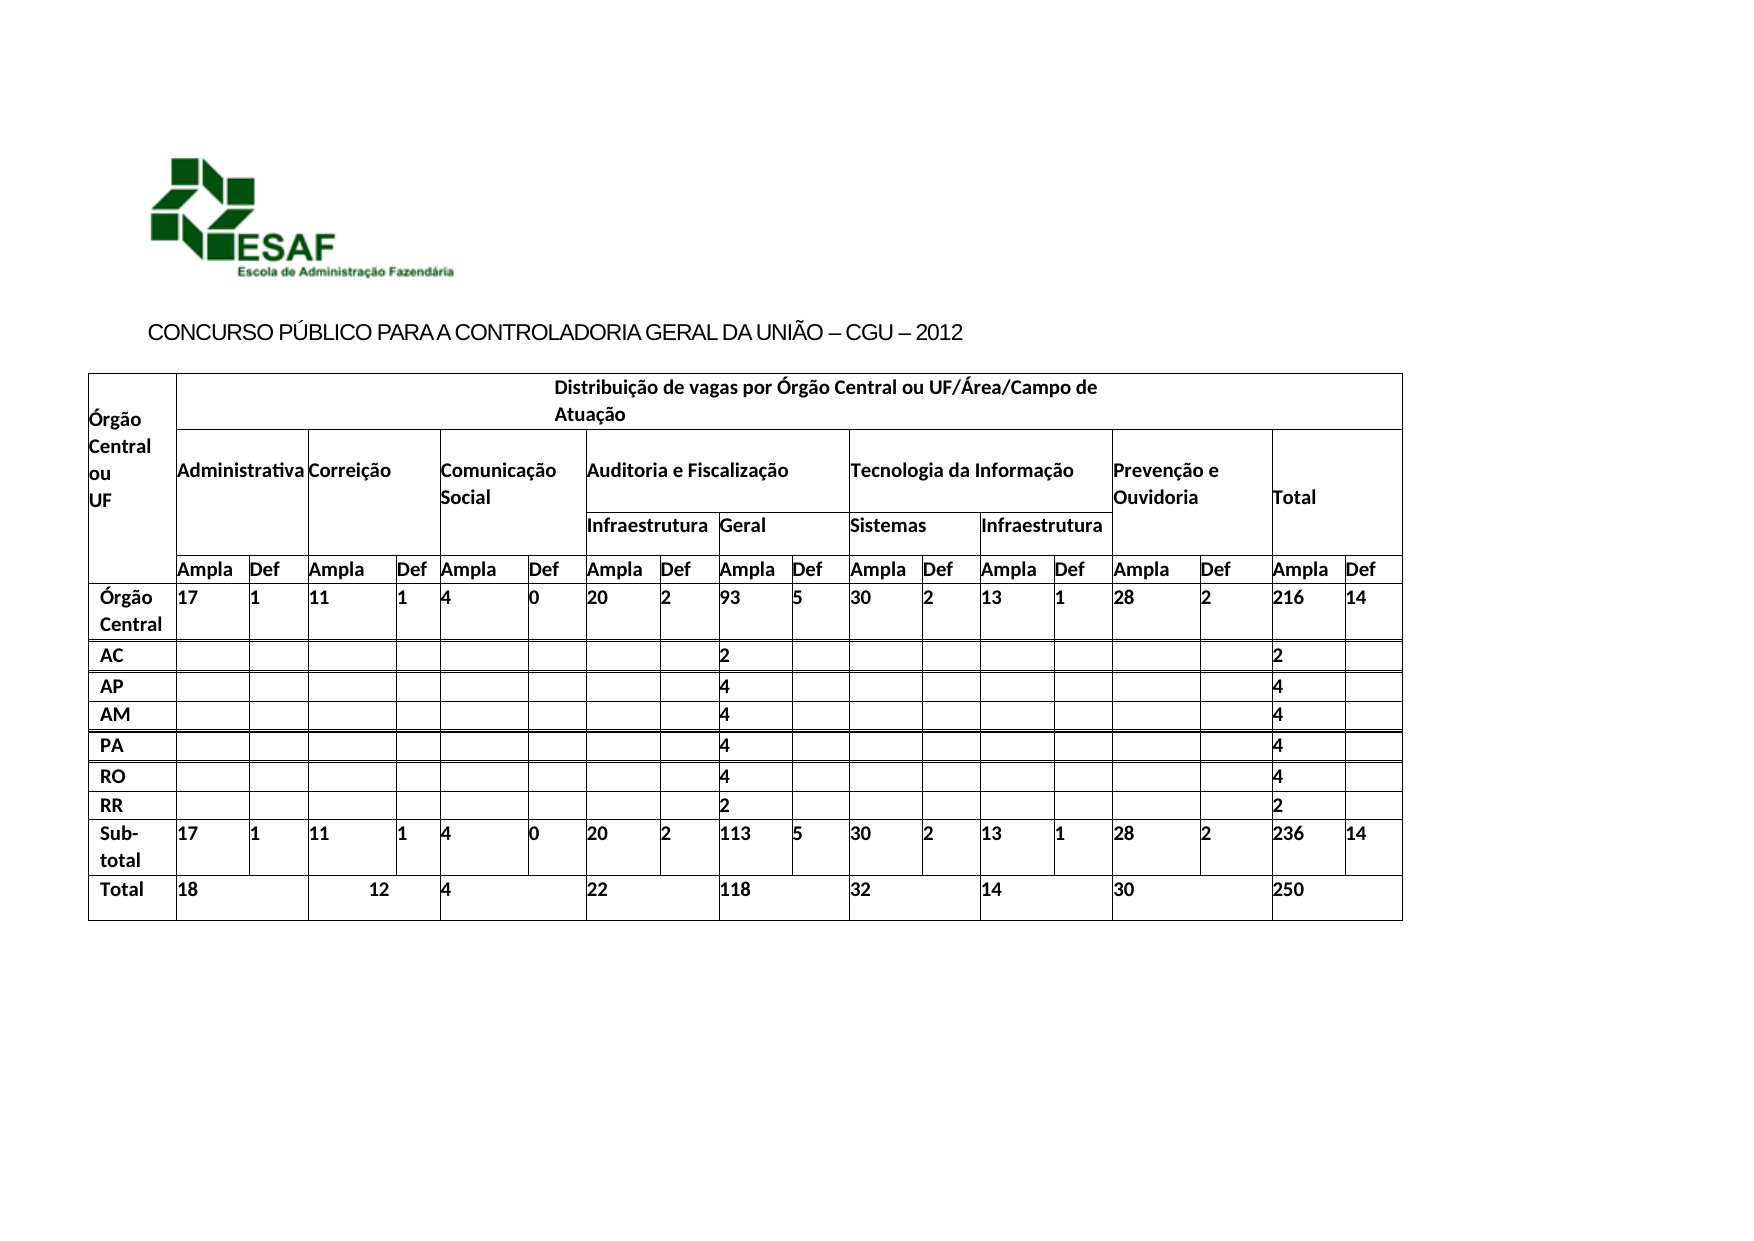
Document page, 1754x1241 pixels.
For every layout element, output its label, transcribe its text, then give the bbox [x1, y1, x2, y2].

table_cell Tecnologia da Informação [850, 430, 1112, 512]
table_cell Órgão Central [89, 584, 176, 639]
table_cell 0 [529, 820, 586, 875]
table_cell 14 [1346, 584, 1402, 639]
table_cell 2 [720, 642, 792, 670]
table_cell 5 [793, 584, 849, 639]
table_cell Auditoria e Fiscalização [587, 430, 849, 512]
table_cell Def [1055, 556, 1112, 583]
table_cell AM [89, 702, 176, 729]
table_cell [397, 430, 440, 555]
table_cell [441, 733, 528, 760]
table_cell [1055, 673, 1112, 701]
table_cell [850, 792, 922, 819]
table_cell Correição [309, 430, 397, 555]
table_cell 250 [1273, 876, 1345, 920]
table_cell Ampla [981, 556, 1054, 583]
table_cell [1055, 733, 1112, 760]
table_cell [1346, 733, 1402, 760]
table_cell [250, 642, 308, 670]
table_cell 4 [1273, 763, 1345, 791]
table_cell [1346, 792, 1402, 819]
table_cell [1113, 792, 1200, 819]
table_cell [1346, 642, 1402, 670]
table_cell [441, 763, 528, 791]
table_cell 236 [1273, 820, 1345, 875]
table_cell [1346, 702, 1402, 729]
table_cell Def [1201, 556, 1272, 583]
table_cell [1346, 673, 1402, 701]
table_cell [793, 673, 849, 701]
table_header [1113, 374, 1272, 429]
table_cell Ampla [1113, 556, 1200, 583]
table_cell [1345, 430, 1402, 555]
table_cell Def [793, 556, 849, 583]
table_cell 11 [309, 820, 396, 875]
table_cell [397, 876, 440, 920]
table_cell Ampla [850, 556, 922, 583]
table_cell Prevenção e Ouvidoria [1113, 430, 1272, 555]
table_cell Total [89, 876, 176, 920]
table_cell [441, 673, 528, 701]
table_cell 12 [309, 876, 397, 920]
table_cell 30 [850, 584, 922, 639]
table_cell [1201, 702, 1272, 729]
table_cell [793, 763, 849, 791]
table_cell 216 [1273, 584, 1345, 639]
table_cell [250, 673, 308, 701]
table_cell 4 [441, 876, 586, 920]
table_cell [1201, 763, 1272, 791]
table_cell 4 [720, 763, 792, 791]
table_cell 2 [720, 792, 792, 819]
table_cell 2 [1273, 792, 1345, 819]
table_cell 17 [177, 584, 249, 639]
table_cell Administrativa [177, 430, 308, 555]
table_header [397, 374, 440, 429]
table_cell [793, 642, 849, 670]
table_cell Def [529, 556, 586, 583]
table_cell [177, 792, 249, 819]
table_cell [177, 763, 249, 791]
table_cell [850, 733, 922, 760]
table_cell Def [250, 556, 308, 583]
table_cell Total [1273, 430, 1345, 555]
table_cell [529, 763, 586, 791]
table_cell Comunicação Social [441, 430, 586, 555]
table_cell 18 [177, 876, 308, 920]
table_cell [981, 792, 1054, 819]
table_cell 14 [1346, 820, 1402, 875]
table_cell Def [1346, 556, 1402, 583]
table_cell 1 [397, 820, 440, 875]
table_cell [397, 733, 440, 760]
table_cell 118 [720, 876, 849, 920]
table_cell 20 [587, 584, 660, 639]
table_cell [397, 763, 440, 791]
table_cell [309, 673, 396, 701]
table_cell 1 [1055, 584, 1112, 639]
table_cell RO [89, 763, 176, 791]
table_cell [177, 733, 249, 760]
table_cell 1 [250, 584, 308, 639]
table_cell 28 [1113, 584, 1200, 639]
table_cell 2 [1201, 820, 1272, 875]
table_cell 1 [397, 584, 440, 639]
table_cell AC [89, 642, 176, 670]
table_cell 2 [923, 820, 980, 875]
table_cell [850, 702, 922, 729]
table_cell 93 [720, 584, 792, 639]
table_header [308, 374, 397, 429]
table_cell Ampla [441, 556, 528, 583]
table_cell 30 [1113, 876, 1272, 920]
table_cell [397, 792, 440, 819]
table_cell Ampla [720, 556, 792, 583]
table_cell 2 [1273, 642, 1345, 670]
table_cell 32 [850, 876, 980, 920]
table_cell 4 [720, 673, 792, 701]
table_cell [850, 642, 922, 670]
table_cell [250, 702, 308, 729]
table_cell Ampla [177, 556, 249, 583]
table_cell 5 [793, 820, 849, 875]
table_cell [1113, 733, 1200, 760]
table_cell Ampla [1273, 556, 1345, 583]
table_cell Ampla [309, 556, 396, 583]
table_header Órgão Central ou UF [89, 374, 176, 583]
table_cell [1113, 642, 1200, 670]
table_cell RR [89, 792, 176, 819]
table_cell 30 [850, 820, 922, 875]
table_cell 4 [720, 702, 792, 729]
table_cell [981, 642, 1054, 670]
table_cell [397, 642, 440, 670]
table_cell [923, 763, 980, 791]
table_cell Def [397, 556, 440, 583]
table_cell [1345, 876, 1402, 920]
table_cell [309, 733, 396, 760]
table_cell [1055, 792, 1112, 819]
table_cell [661, 702, 719, 729]
table_cell 22 [587, 876, 719, 920]
table_cell [1201, 792, 1272, 819]
table_cell [309, 642, 396, 670]
table_cell [793, 792, 849, 819]
table_cell [397, 702, 440, 729]
table_cell [661, 733, 719, 760]
table_cell [309, 792, 396, 819]
table_cell 4 [441, 820, 528, 875]
table_cell [850, 763, 922, 791]
table_cell [850, 673, 922, 701]
table_cell [1201, 733, 1272, 760]
table_cell 4 [1273, 733, 1345, 760]
table_cell [529, 733, 586, 760]
table_cell 13 [981, 584, 1054, 639]
table_header Distribuição de vagas por Órgão Central ou UF/Área/Campo de Atuação [440, 374, 1113, 429]
table_cell [1055, 702, 1112, 729]
table_cell [177, 702, 249, 729]
table_cell [981, 673, 1054, 701]
table_cell 20 [587, 820, 660, 875]
table_cell [981, 763, 1054, 791]
table_header [1272, 374, 1345, 429]
table_cell Infraestrutura [587, 513, 719, 555]
table_cell [250, 792, 308, 819]
table_cell [923, 733, 980, 760]
table_cell [587, 792, 660, 819]
table_cell Ampla [587, 556, 660, 583]
table_cell Def [661, 556, 719, 583]
table_cell [587, 733, 660, 760]
table_cell [661, 763, 719, 791]
table_cell 2 [661, 820, 719, 875]
table_cell 28 [1113, 820, 1200, 875]
table_cell [1113, 673, 1200, 701]
table_cell [177, 673, 249, 701]
table_cell [587, 673, 660, 701]
table_cell 1 [1055, 820, 1112, 875]
table_cell 2 [1201, 584, 1272, 639]
table_cell [309, 702, 396, 729]
table_cell [793, 702, 849, 729]
table_header [177, 374, 308, 429]
table_cell [793, 733, 849, 760]
table_cell 0 [529, 584, 586, 639]
table_cell [587, 763, 660, 791]
table_cell 17 [177, 820, 249, 875]
table_cell Infraestrutura [981, 513, 1112, 555]
table_header [1345, 374, 1402, 429]
table_cell 4 [720, 733, 792, 760]
table_cell Geral [720, 513, 849, 555]
table_cell [661, 673, 719, 701]
table_cell [981, 702, 1054, 729]
table_cell 113 [720, 820, 792, 875]
table_cell [1055, 642, 1112, 670]
table_cell [309, 763, 396, 791]
table_cell AP [89, 673, 176, 701]
table_cell PA [89, 733, 176, 760]
table_cell [1201, 673, 1272, 701]
table_cell 2 [661, 584, 719, 639]
table_cell [661, 792, 719, 819]
table_cell Sistemas [850, 513, 980, 555]
table_cell [587, 642, 660, 670]
table_cell [981, 733, 1054, 760]
table_cell [923, 792, 980, 819]
table_cell [1055, 763, 1112, 791]
table_cell 4 [1273, 673, 1345, 701]
table_cell [529, 673, 586, 701]
table_cell [1346, 763, 1402, 791]
table_cell [397, 673, 440, 701]
table_cell [661, 642, 719, 670]
table_cell [923, 702, 980, 729]
table_cell [587, 702, 660, 729]
table_cell [529, 792, 586, 819]
table_cell 2 [923, 584, 980, 639]
table_cell Def [923, 556, 980, 583]
table_cell [923, 673, 980, 701]
table_cell [250, 733, 308, 760]
table_cell 13 [981, 820, 1054, 875]
table_cell [441, 702, 528, 729]
table_cell 11 [309, 584, 396, 639]
table_cell [177, 642, 249, 670]
table_cell [529, 702, 586, 729]
table_cell Sub-total [89, 820, 176, 875]
table_cell [441, 642, 528, 670]
table_cell 4 [441, 584, 528, 639]
table_cell [1113, 763, 1200, 791]
table_cell 4 [1273, 702, 1345, 729]
table_cell [441, 792, 528, 819]
table_cell [529, 642, 586, 670]
table_cell [1113, 702, 1200, 729]
table_cell 14 [981, 876, 1112, 920]
table_cell [250, 763, 308, 791]
table_cell [923, 642, 980, 670]
table_cell 1 [250, 820, 308, 875]
table_cell [1201, 642, 1272, 670]
text CONCURSO PÚBLICO PARA A CONTROLADORIA GERAL DA UNIÃO – CGU – 2012 [147, 319, 1403, 346]
